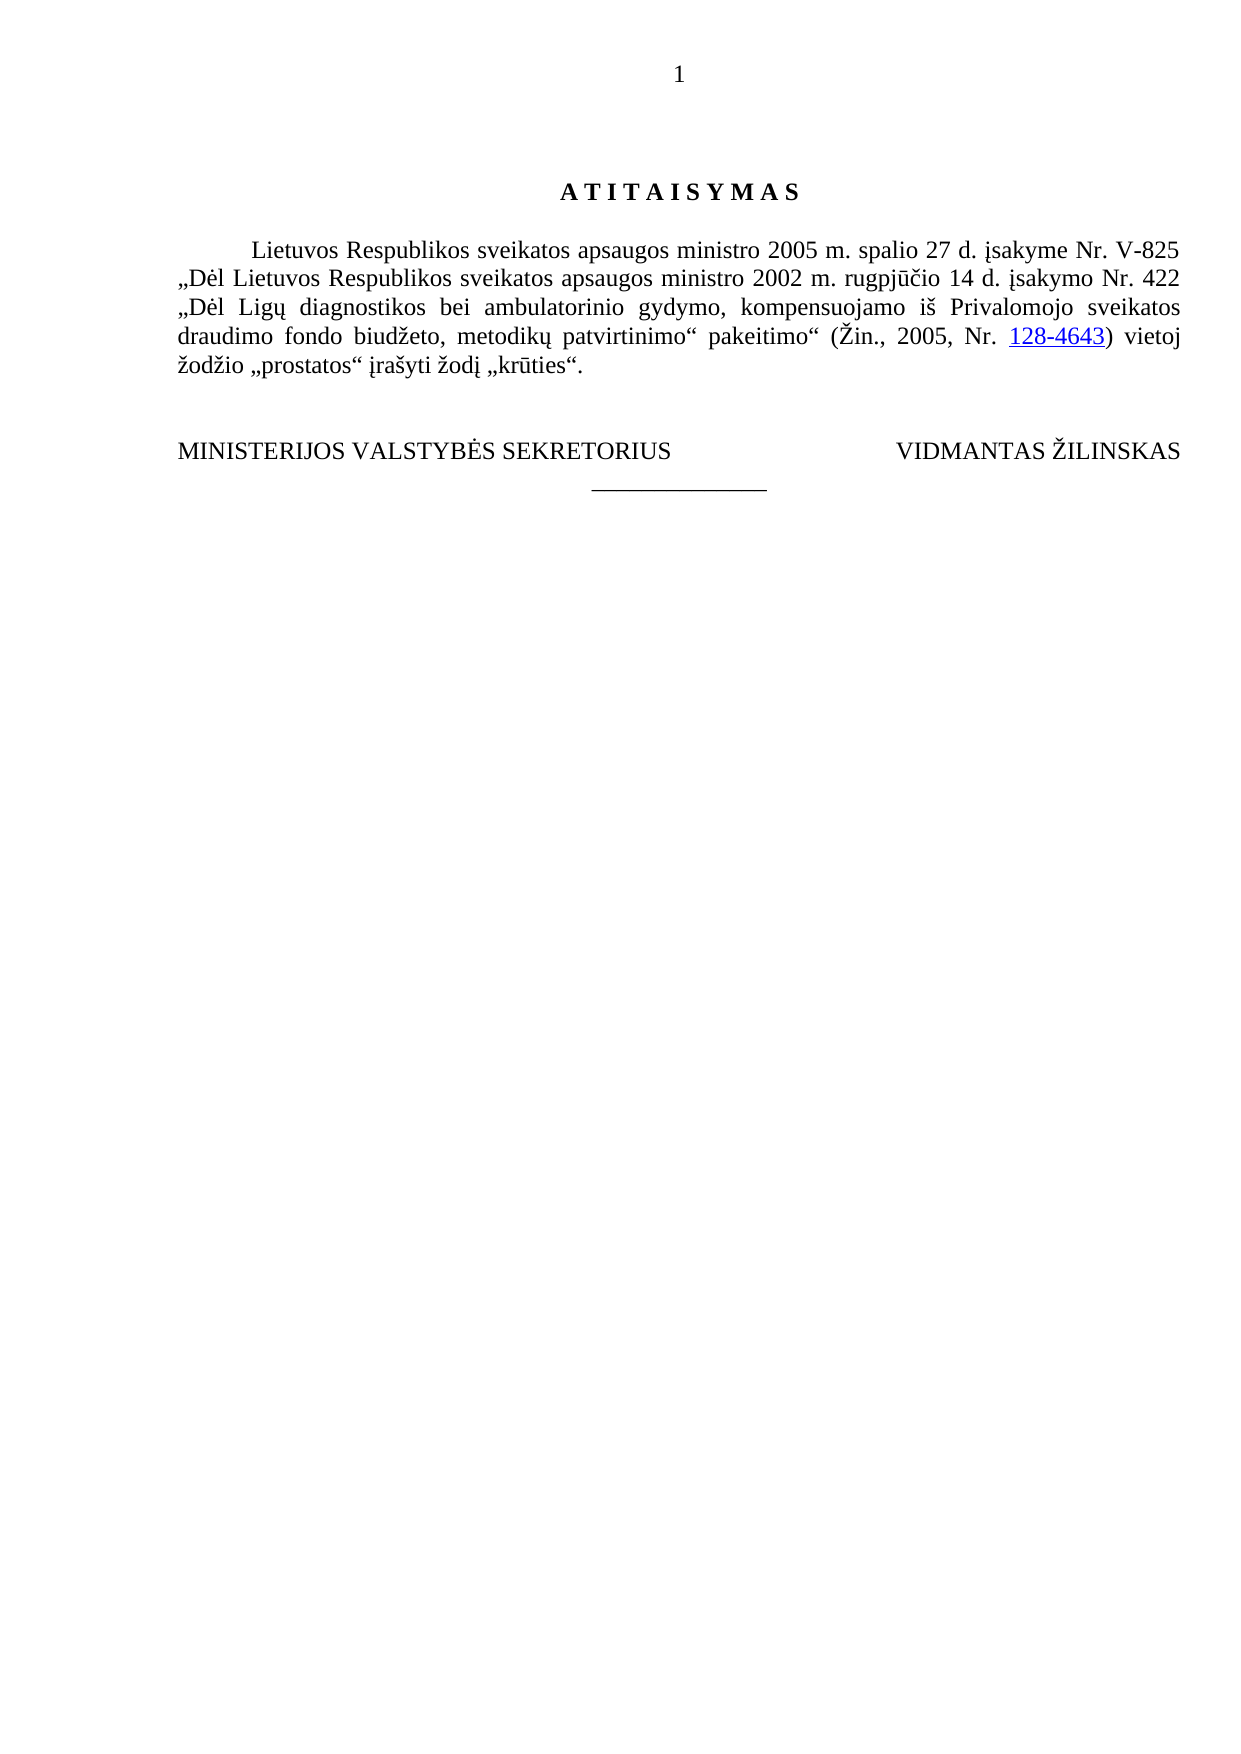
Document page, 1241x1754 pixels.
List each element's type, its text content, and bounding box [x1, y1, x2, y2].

text MINISTERIJOS VALSTYBĖS SEKRETORIUS VIDMANTAS ŽILINSKAS [177, 436, 1181, 465]
text Lietuvos Respublikos sveikatos apsaugos ministro 2005 m. spalio 27 d. įsakyme Nr. V-825 „Dėl Lietuvos Respublikos sveikatos apsaugos ministro 2002 m. rugpjūčio 14 d. įsakymo Nr. 422 „Dėl Ligų diagnostikos bei ambulatorinio gydymo, kompensuojamo iš Privalomojo sveikatos draudimo fondo biudžeto, metodikų patvirtinimo“ pakeitimo“ (Žin., 2005, Nr. 128-4643) vietoj žodžio „prostatos“ įrašyti žodį „krūties“. [177, 235, 1181, 378]
text ATITAISYMAS [177, 177, 1181, 206]
text ______________ [177, 465, 1181, 493]
